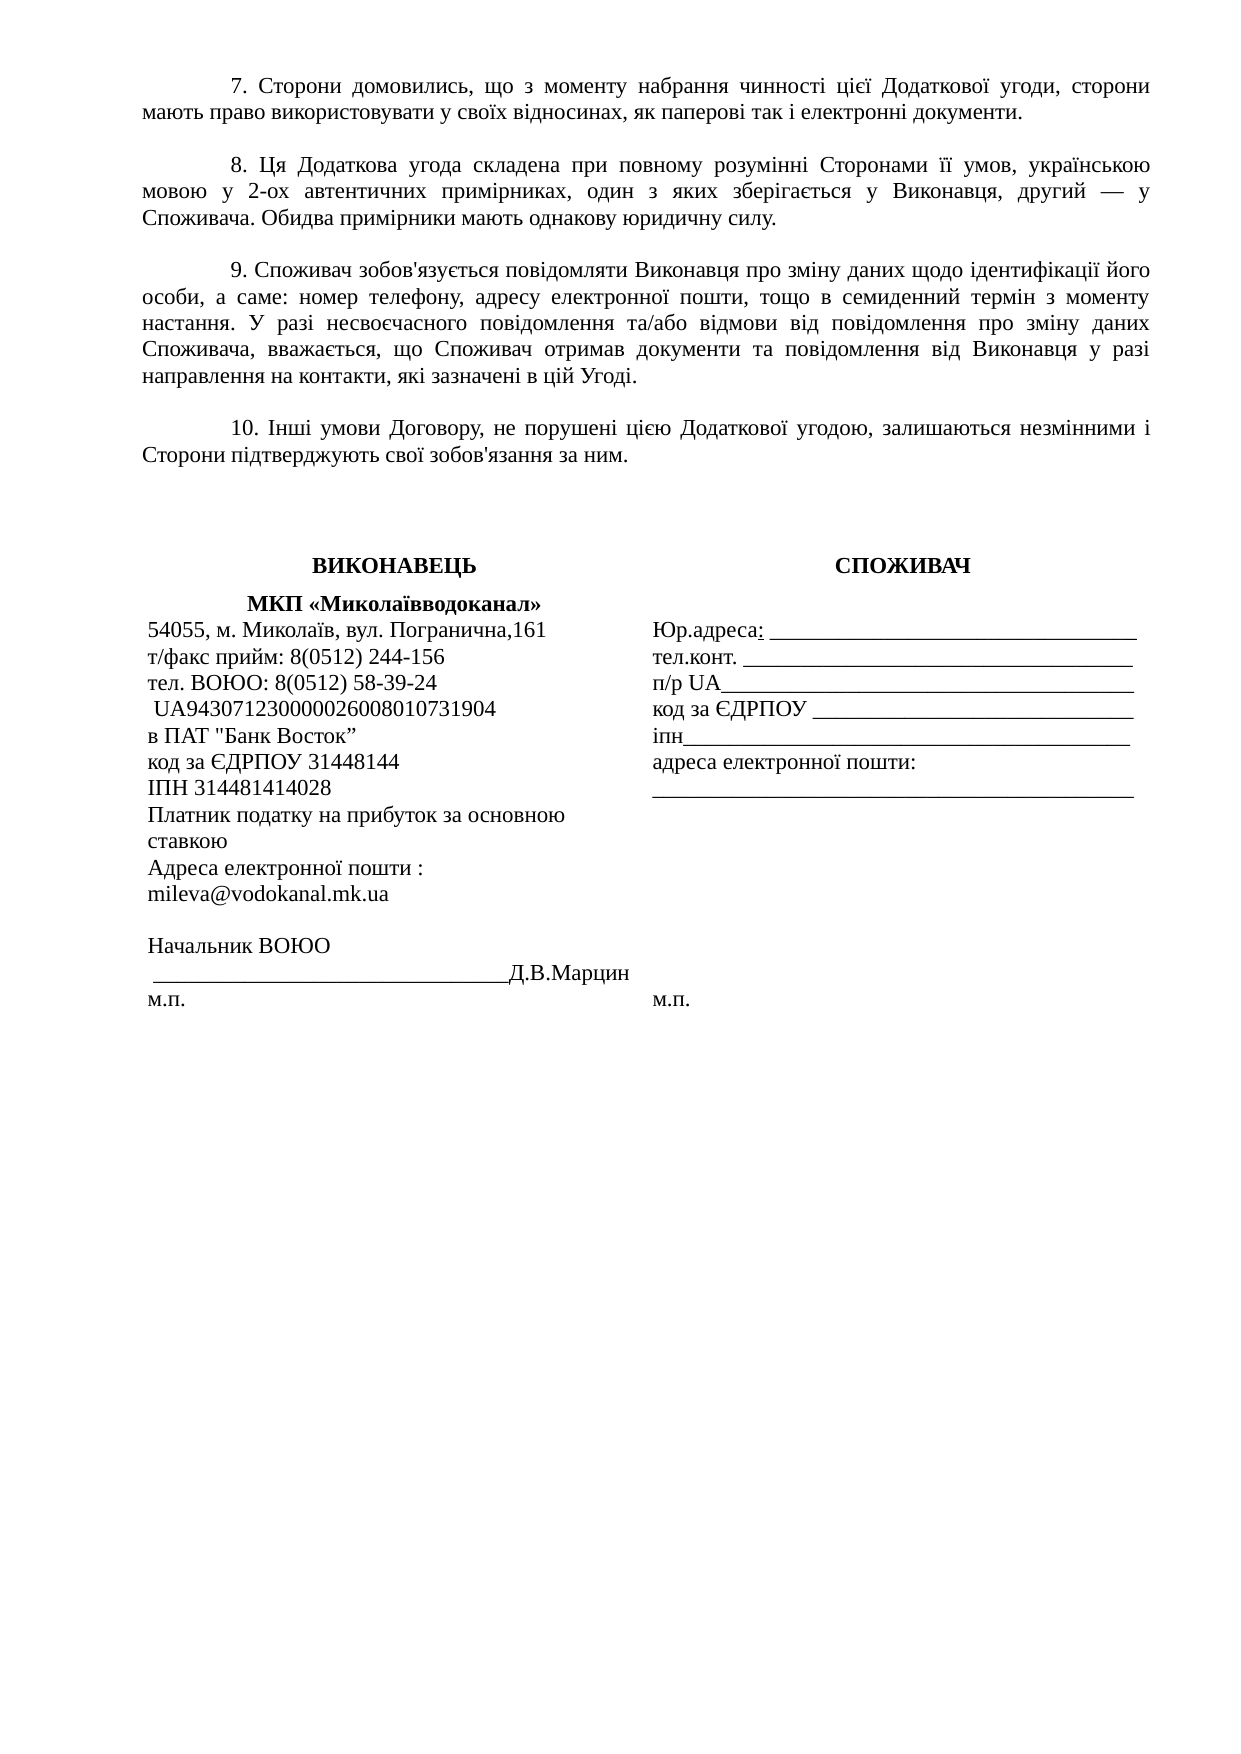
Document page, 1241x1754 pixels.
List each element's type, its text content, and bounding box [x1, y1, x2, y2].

table_header СПОЖИВАЧ [648, 547, 1152, 584]
table_cell МКП «Миколаївводоканал» 54055, м. Миколаїв, вул. Погранична,161 т/факс прийм: 8(0512) 244-156 тел. ВОЮО: 8(0512) 58-39-24 UA943071230000026008010731904 в ПАТ "Банк Восток” код за ЄДРПОУ 31448144 ІПН 314481414028 Платник податку на прибуток за основною ставкою Адреса електронної пошти : mileva@vodokanal.mk.ua Начальник ВОЮО _______________________________Д.В.Марцин м.п. [143, 585, 647, 1017]
text 8. Ця Додаткова угода складена при повному розумінні Сторонами її умов, українською мовою у 2-ох автентичних примірниках, один з яких зберігається у Виконавця, другий — у Споживача. Обидва примірники мають однакову юридичну силу. [142, 151, 1152, 230]
text 7. Сторони домовились, що з моменту набрання чинності цієї Додаткової угоди, сторони мають право використовувати у своїх відносинах, як паперові так і електронні документи. [142, 72, 1152, 124]
text 10. Інші умови Договору, не порушені цією Додаткової угодою, залишаються незмінними і Сторони підтверджують свої зобов'язання за ним. [142, 414, 1152, 467]
table_header ВИКОНАВЕЦЬ [143, 547, 647, 584]
table_cell Юр.адреса: ________________________________ тел.конт. __________________________________ п/р UA____________________________________ код за ЄДРПОУ ____________________________ іпн_______________________________________ адреса електронної пошти: __________________________________________ м.п. [648, 585, 1152, 1017]
text 9. Споживач зобов'язується повідомляти Виконавця про зміну даних щодо ідентифікації його особи, а саме: номер телефону, адресу електронної пошти, тощо в семиденний термін з моменту настання. У разі несвоєчасного повідомлення та/або відмови від повідомлення про зміну даних Споживача, вважається, що Споживач отримав документи та повідомлення від Виконавця у разі направлення на контакти, які зазначені в цій Угоді. [142, 256, 1152, 388]
